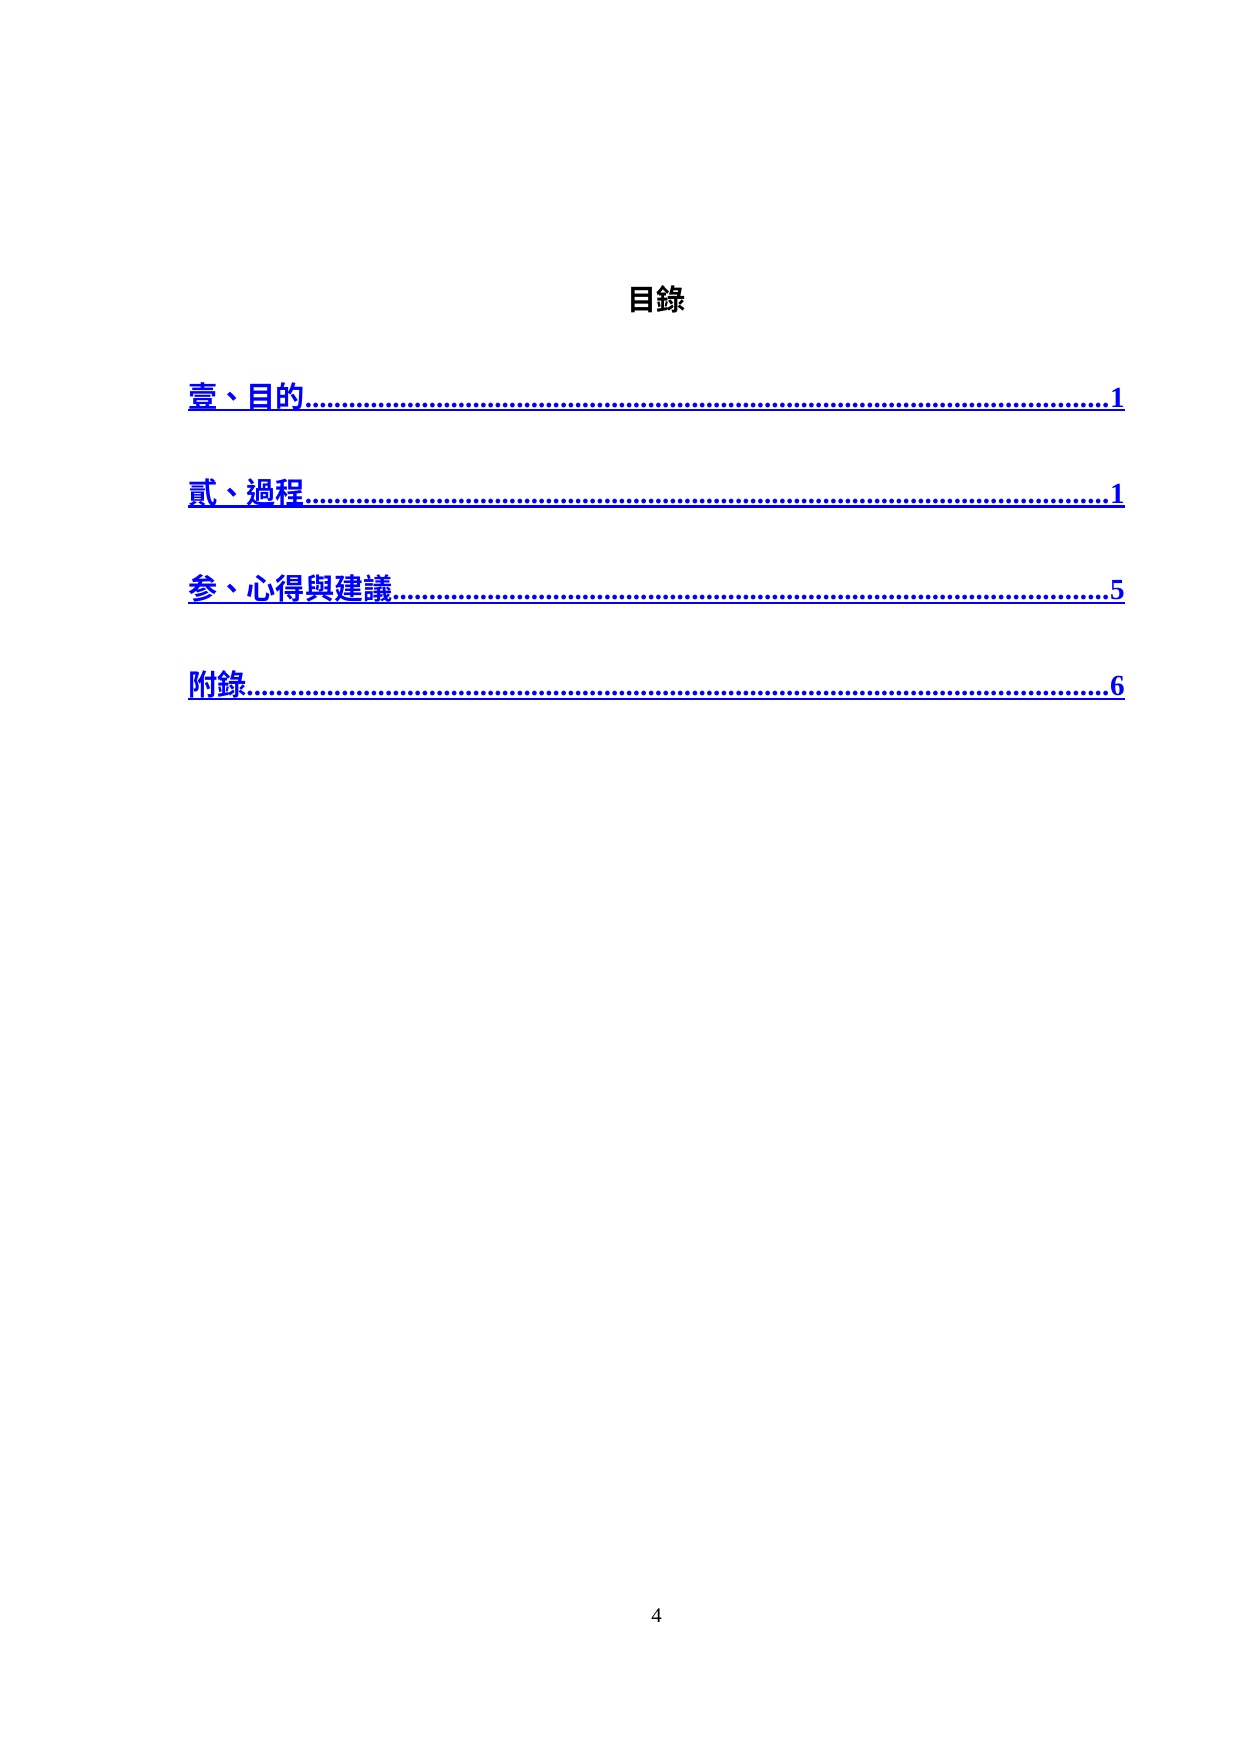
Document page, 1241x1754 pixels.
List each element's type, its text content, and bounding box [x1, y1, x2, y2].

text 貳、過程 1 [187, 453, 1125, 528]
text 目錄 [187, 261, 1125, 336]
text 参、心得與建議 5 [187, 549, 1125, 624]
text 壹、目的 1 [187, 357, 1125, 432]
text 附錄 6 [187, 645, 1125, 720]
